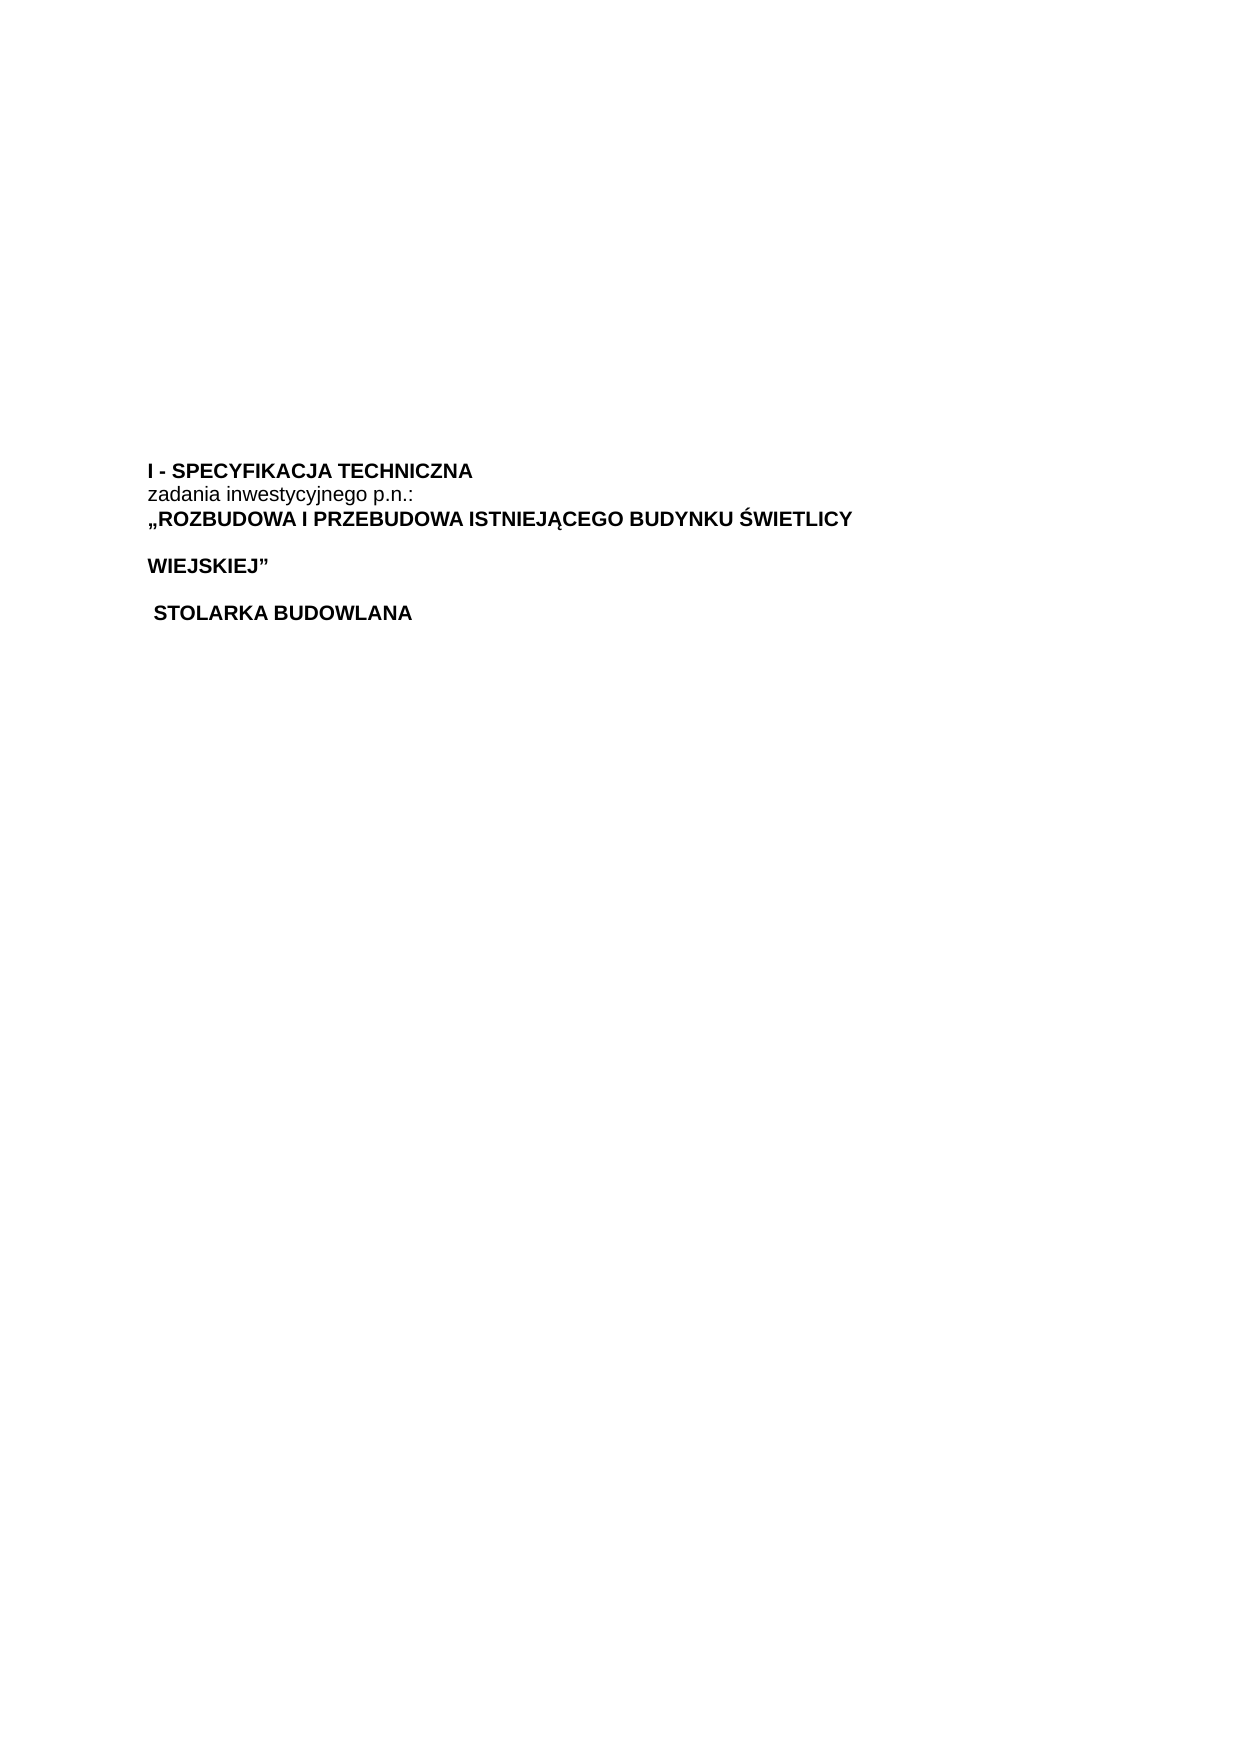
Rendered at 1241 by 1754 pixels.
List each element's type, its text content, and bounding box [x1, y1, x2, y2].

text zadania inwestycyjnego p.n.: [147, 483, 1105, 507]
subtitle STOLARKA BUDOWLANA [147, 601, 854, 625]
subtitle „ROZBUDOWA I PRZEBUDOWA ISTNIEJĄCEGO BUDYNKU ŚWIETLICY WIEJSKIEJ” [147, 507, 854, 578]
subtitle I - SPECYFIKACJA TECHNICZNA [147, 458, 1105, 482]
